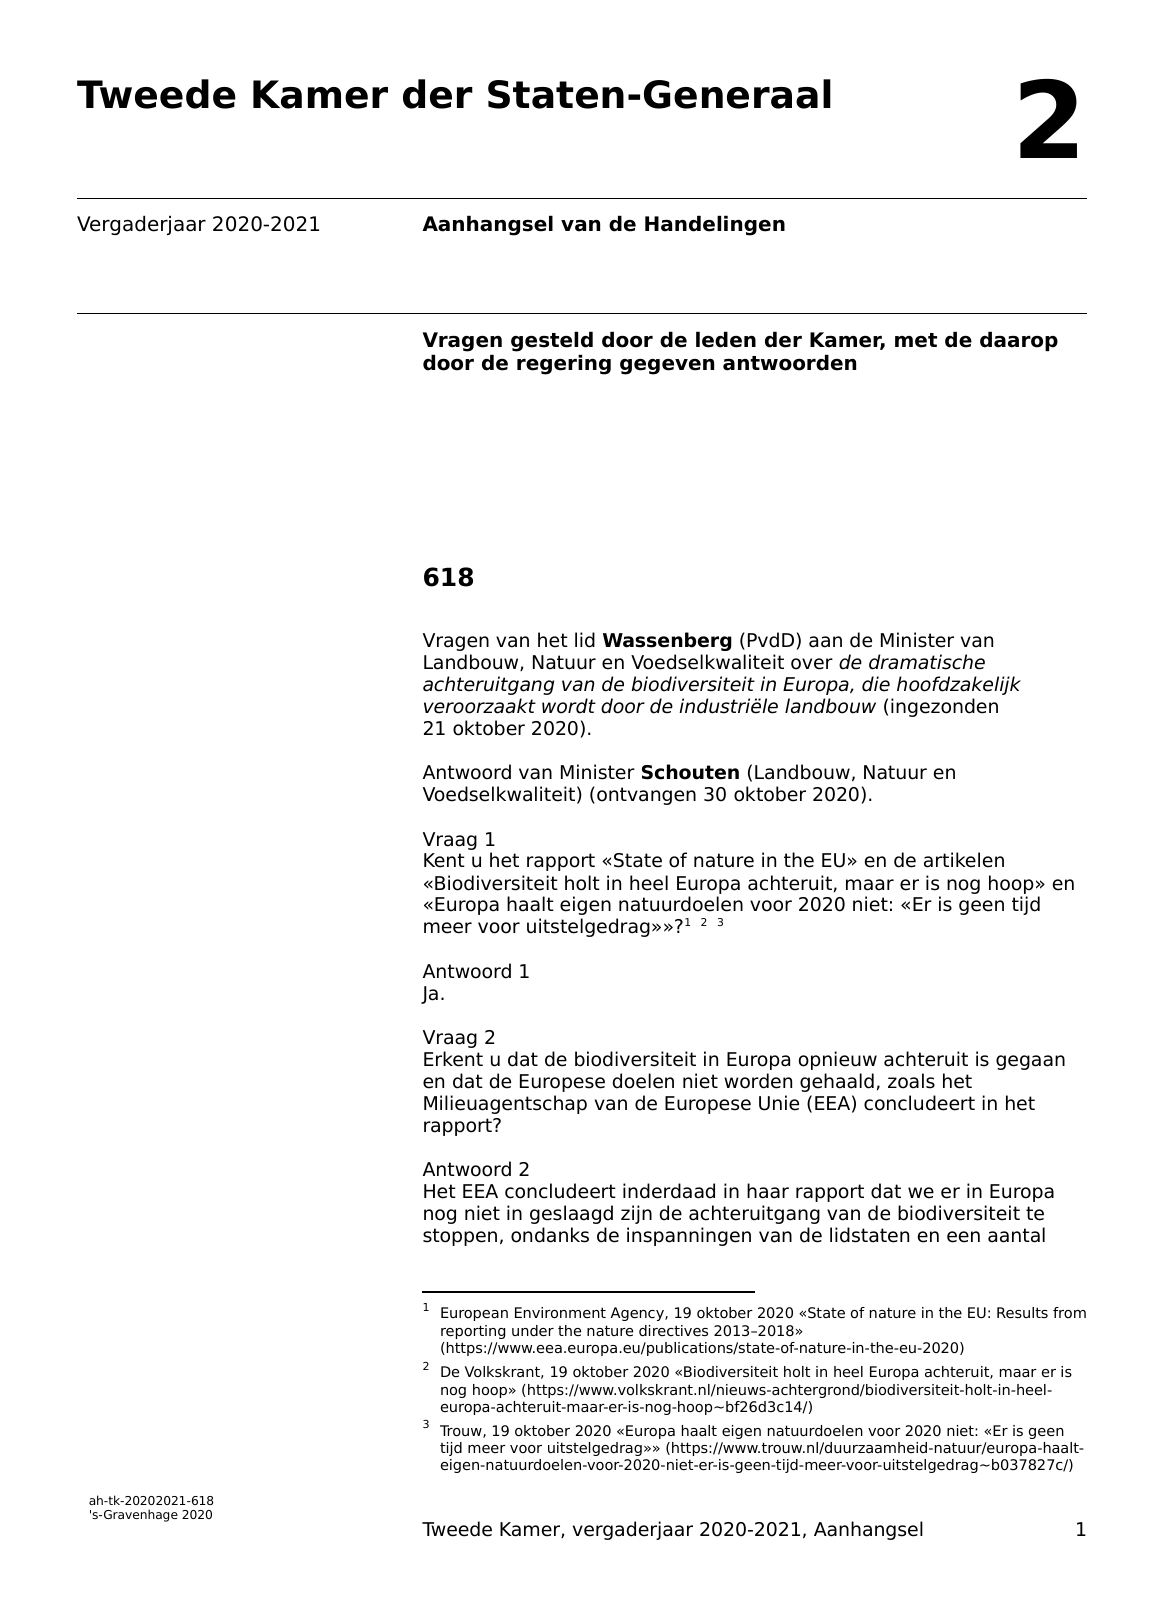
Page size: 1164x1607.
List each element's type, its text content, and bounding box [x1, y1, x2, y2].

text Antwoord 1 [422, 961, 1087, 982]
text De Volkskrant, 19 oktober 2020 «Biodiversiteit holt in heel Europa achteruit, maar er is nog hoop» (https://www.volkskrant.nl/nieuws-achtergrond/biodiversiteit-holt-in-heel-europa-achteruit-maar-er-is-nog-hoop~bf26d3c14/) [422, 1360, 1087, 1416]
text Ja. [422, 982, 1087, 1004]
text Kent u het rapport «State of nature in the EU» en de artikelen «Biodiversiteit holt in heel Europa achteruit, maar er is nog hoop» en «Europa haalt eigen natuurdoelen voor 2020 niet: «Er is geen tijd meer voor uitstelgedrag»»? [422, 850, 1087, 938]
text Vraag 1 [422, 828, 1087, 850]
table_header 2 [886, 59, 1087, 198]
text Trouw, 19 oktober 2020 «Europa haalt eigen natuurdoelen voor 2020 niet: «Er is geen tijd meer voor uitstelgedrag»» (https://www.trouw.nl/duurzaamheid-natuur/europa-haalt-eigen-natuurdoelen-voor-2020-niet-er-is-geen-tijd-meer-voor-uitstelgedrag~b037827c/) [422, 1418, 1087, 1474]
table_header Tweede Kamer der Staten-Generaal [77, 59, 886, 198]
text Antwoord 2 [422, 1159, 1087, 1181]
text ah-tk-20202021-618 [88, 1494, 323, 1508]
text Antwoord van Minister Schouten (Landbouw, Natuur en Voedselkwaliteit) (ontvangen 30 oktober 2020). [422, 762, 1087, 806]
text Erkent u dat de biodiversiteit in Europa opnieuw achteruit is gegaan en dat de Europese doelen niet worden gehaald, zoals het Milieuagentschap van de Europese Unie (EEA) concludeert in het rapport? [422, 1049, 1087, 1137]
text Vragen van het lid Wassenberg (PvdD) aan de Minister van Landbouw, Natuur en Voedselkwaliteit over de dramatische achteruitgang van de biodiversiteit in Europa, die hoofdzakelijk veroorzaakt wordt door de industriële landbouw (ingezonden 21 oktober 2020). [422, 630, 1087, 740]
table_cell Vergaderjaar 2020-2021 [77, 199, 422, 313]
text European Environment Agency, 19 oktober 2020 «State of nature in the EU: Results from reporting under the nature directives 2013–2018» (https://www.eea.europa.eu/publications/state-of-nature-in-the-eu-2020) [422, 1301, 1087, 1357]
table_cell Aanhangsel van de Handelingen [422, 199, 1087, 313]
table_cell [77, 314, 422, 375]
text 's-Gravenhage 2020 [88, 1508, 323, 1522]
text Het EEA concludeert inderdaad in haar rapport dat we er in Europa nog niet in geslaagd zijn de achteruitgang van de biodiversiteit te stoppen, ondanks de inspanningen van de lidstaten en een aantal [422, 1181, 1087, 1247]
table_cell Vragen gesteld door de leden der Kamer, met de daarop door de regering gegeven antwoorden [422, 314, 1087, 375]
text 618 [422, 563, 1087, 592]
text Vraag 2 [422, 1027, 1087, 1049]
